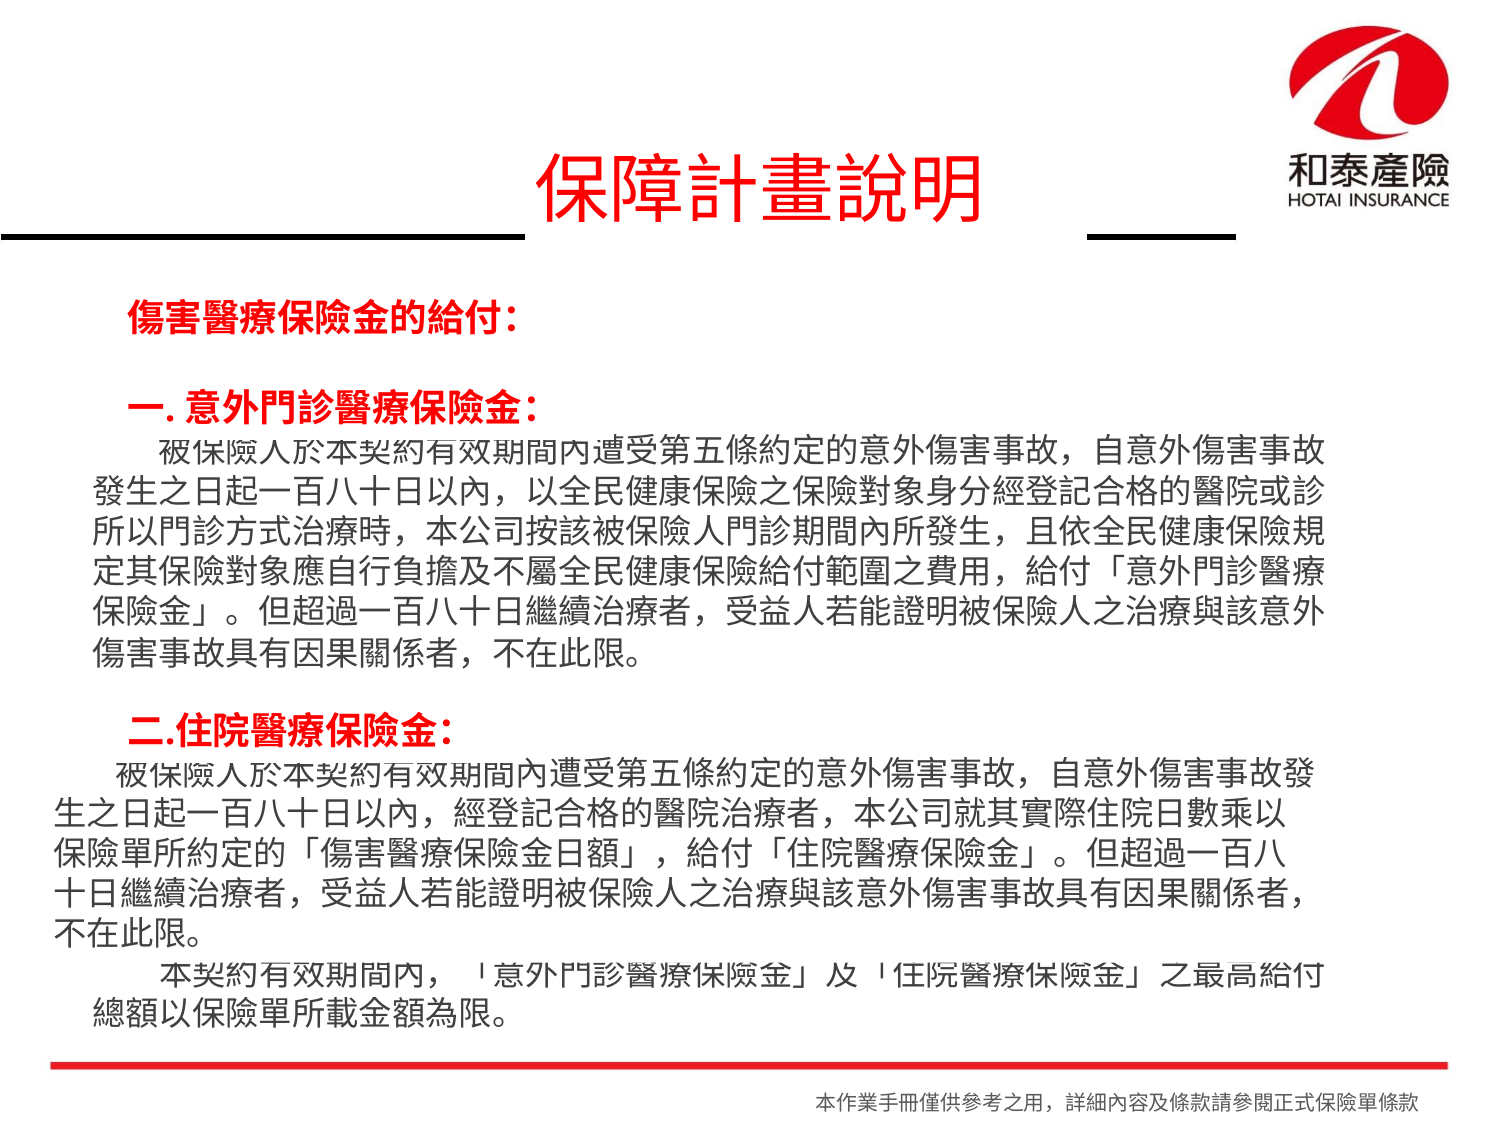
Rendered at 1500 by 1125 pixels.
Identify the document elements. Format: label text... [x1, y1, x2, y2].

text 定其保險對象應自行負擔及不屬全民健康保險給付範圍之費用，給付「意外門診醫療 [92, 551, 1491, 591]
text 被保險人於本契約有效期間內遭受第五條約定的意外傷害事故，自意外傷害事故發 [116, 749, 1491, 794]
text 十日繼續治療者，受益人若能證明被保險人之治療與該意外傷害事故具有因果關係者， [53, 874, 1491, 914]
text 發生之日起一百八十日以內，以全民健康保險之保險對象身分經登記合格的醫院或診 [92, 471, 1491, 511]
text 保險單所約定的「傷害醫療保險金日額」，給付「住院醫療保險金」。但超過一百八 [53, 834, 1491, 874]
text 本契約有效期間內，「意外門診醫療保險金」及「住院醫療保險金」之最高給付 [159, 963, 1491, 994]
text 被保險人於本契約有效期間內遭受第五條約定的意外傷害事故，自意外傷害事故 [159, 427, 1491, 471]
text 一. 意外門診醫療保險金： [127, 382, 605, 431]
text 所以門診方式治療時，本公司按該被保險人門診期間內所發生，且依全民健康保險規 [92, 511, 1491, 551]
text 總額以保險單所載金額為限。 [92, 994, 1491, 1034]
text 保險金」。但超過一百八十日繼續治療者，受益人若能證明被保險人之治療與該意外 [92, 591, 1491, 631]
text 傷害事故具有因果關係者，不在此限。 [92, 631, 1491, 673]
text 保障計畫說明 [534, 136, 1079, 236]
text 二.住院醫療保險金： [127, 704, 513, 754]
text 本作業手冊僅供參考之用，詳細內容及條款請參閱正式保險單條款 [815, 1088, 1491, 1116]
text 不在此限。 [53, 914, 1491, 954]
text 生之日起一百八十日以內，經登記合格的醫院治療者，本公司就其實際住院日數乘以 [53, 794, 1491, 834]
text 傷害醫療保險金的給付： [127, 292, 584, 341]
picture [0, 0, 1500, 1125]
